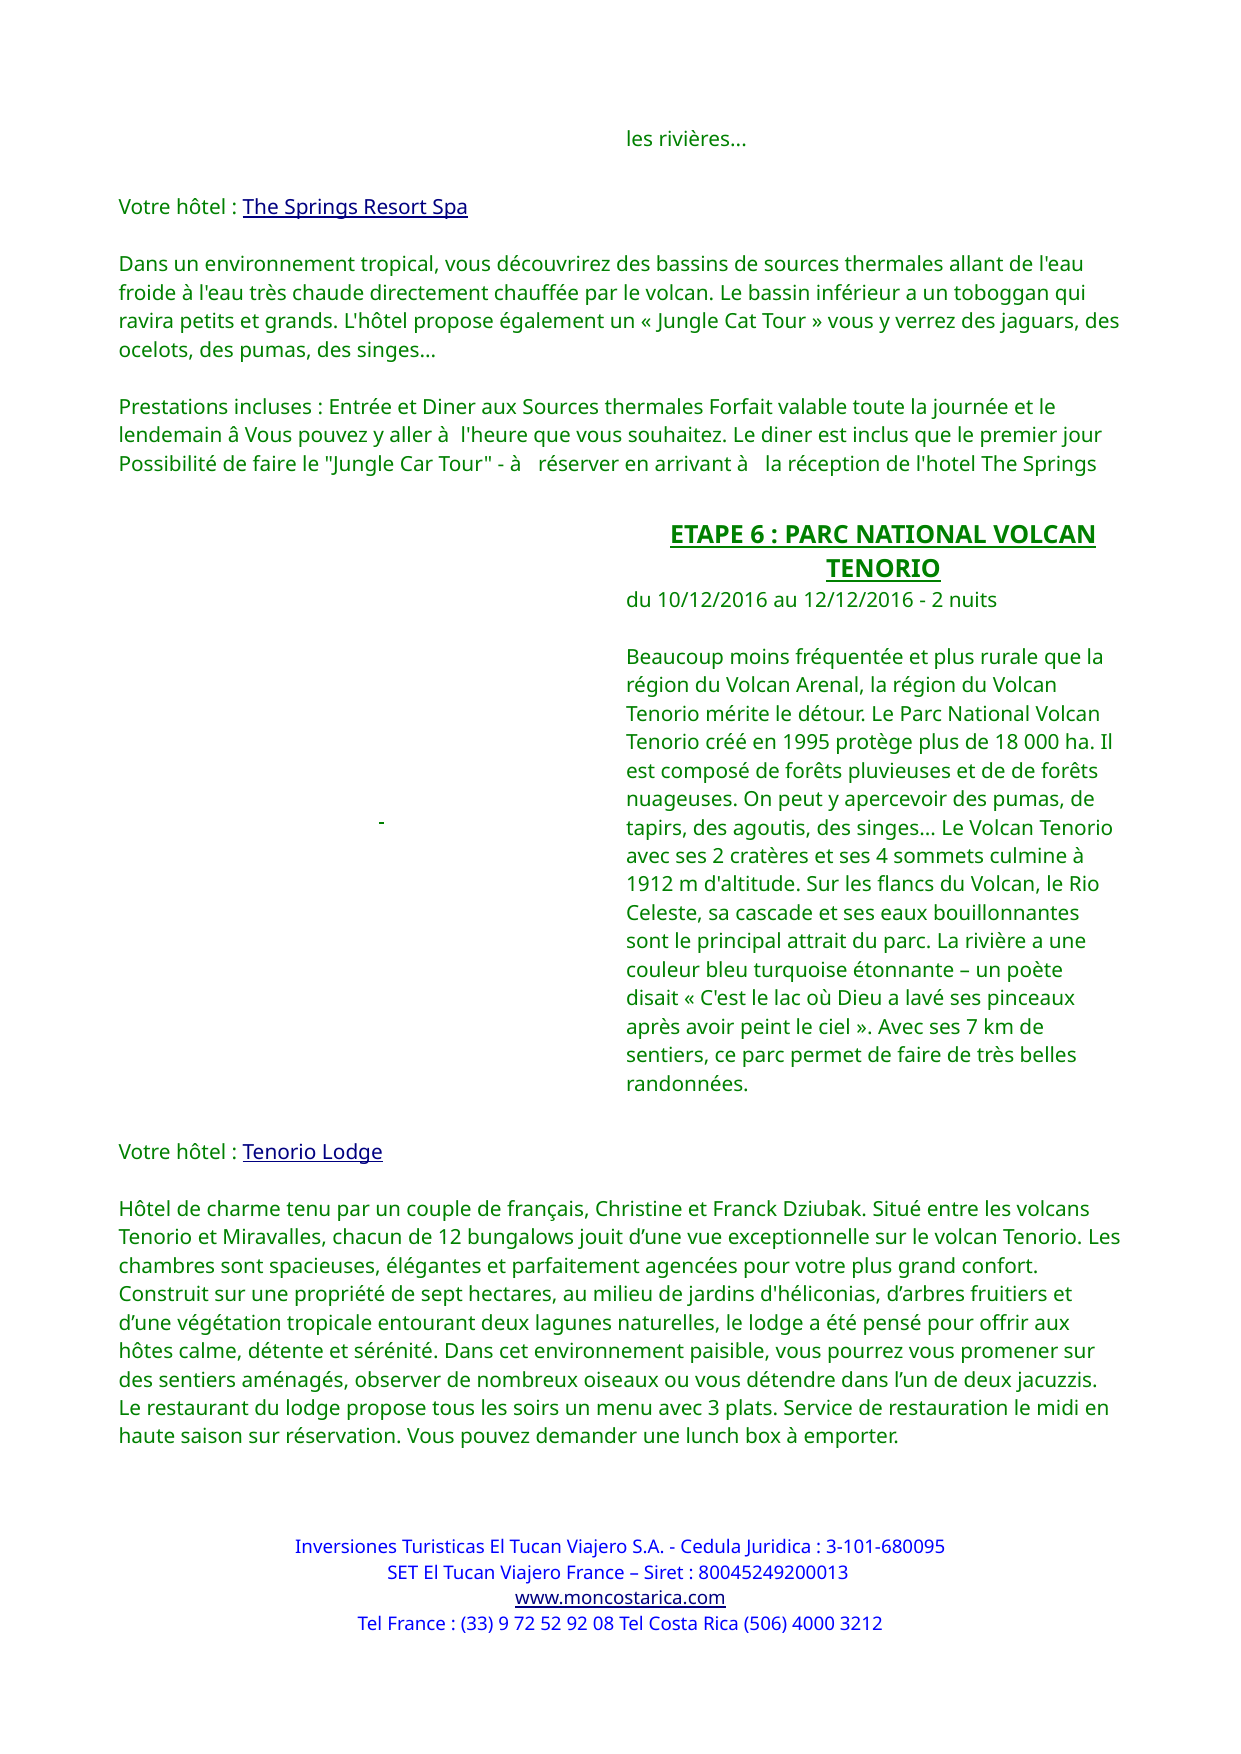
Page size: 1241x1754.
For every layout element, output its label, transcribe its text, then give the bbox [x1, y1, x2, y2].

table_header ETAPE 6 : PARC NATIONAL VOLCAN TENORIO du 10/12/2016 au 12/12/2016 - 2 nuits Beaucoup moins fréquentée et plus rurale que la région du Volcan Arenal, la région du Volcan Tenorio mérite le détour. Le Parc National Volcan Tenorio créé en 1995 protège plus de 18 000 ha. Il est composé de forêts pluvieuses et de de forêts nuageuses. On peut y apercevoir des pumas, de tapirs, des agoutis, des singes... Le Volcan Tenorio avec ses 2 cratères et ses 4 sommets culmine à 1912 m d'altitude. Sur les flancs du Volcan, le Rio Celeste, sa cascade et ses eaux bouillonnantes sont le principal attrait du parc. La rivière a une couleur bleu turquoise étonnante – un poète disait « C'est le lac où Dieu a lavé ses pinceaux après avoir peint le ciel ». Avec ses 7 km de sentiers, ce parc permet de faire de très belles randonnées. [620, 511, 1122, 1103]
table_header [118, 118, 620, 158]
text Dans un environnement tropical, vous découvrirez des bassins de sources thermales allant de l'eau froide à l'eau très chaude directement chauffée par le volcan. Le bassin inférieur a un toboggan qui ravira petits et grands. L'hôtel propose également un « Jungle Cat Tour » vous y verrez des jaguars, des ocelots, des pumas, des singes... [118, 249, 1122, 363]
text Hôtel de charme tenu par un couple de français, Christine et Franck Dziubak. Situé entre les volcans Tenorio et Miravalles, chacun de 12 bungalows jouit d’une vue exceptionnelle sur le volcan Tenorio. Les chambres sont spacieuses, élégantes et parfaitement agencées pour votre plus grand confort. Construit sur une propriété de sept hectares, au milieu de jardins d'héliconias, d’arbres fruitiers et d’une végétation tropicale entourant deux lagunes naturelles, le lodge a été pensé pour offrir aux hôtes calme, détente et sérénité. Dans cet environnement paisible, vous pourrez vous promener sur des sentiers aménagés, observer de nombreux oiseaux ou vous détendre dans l’un de deux jacuzzis. Le restaurant du lodge propose tous les soirs un menu avec 3 plats. Service de restauration le midi en haute saison sur réservation. Vous pouvez demander une lunch box à emporter. [118, 1194, 1122, 1450]
table_header [118, 511, 620, 1103]
text Prestations incluses : Entrée et Diner aux Sources thermales Forfait valable toute la journée et le lendemain â Vous pouvez y aller à l'heure que vous souhaitez. Le diner est inclus que le premier jour Possibilité de faire le "Jungle Car Tour" - à réserver en arrivant à la réception de l'hotel The Springs [118, 392, 1122, 477]
text Votre hôtel : Tenorio Lodge [118, 1137, 1122, 1165]
text Votre hôtel : The Springs Resort Spa [118, 192, 1122, 221]
table_header les rivières... [620, 118, 1122, 158]
